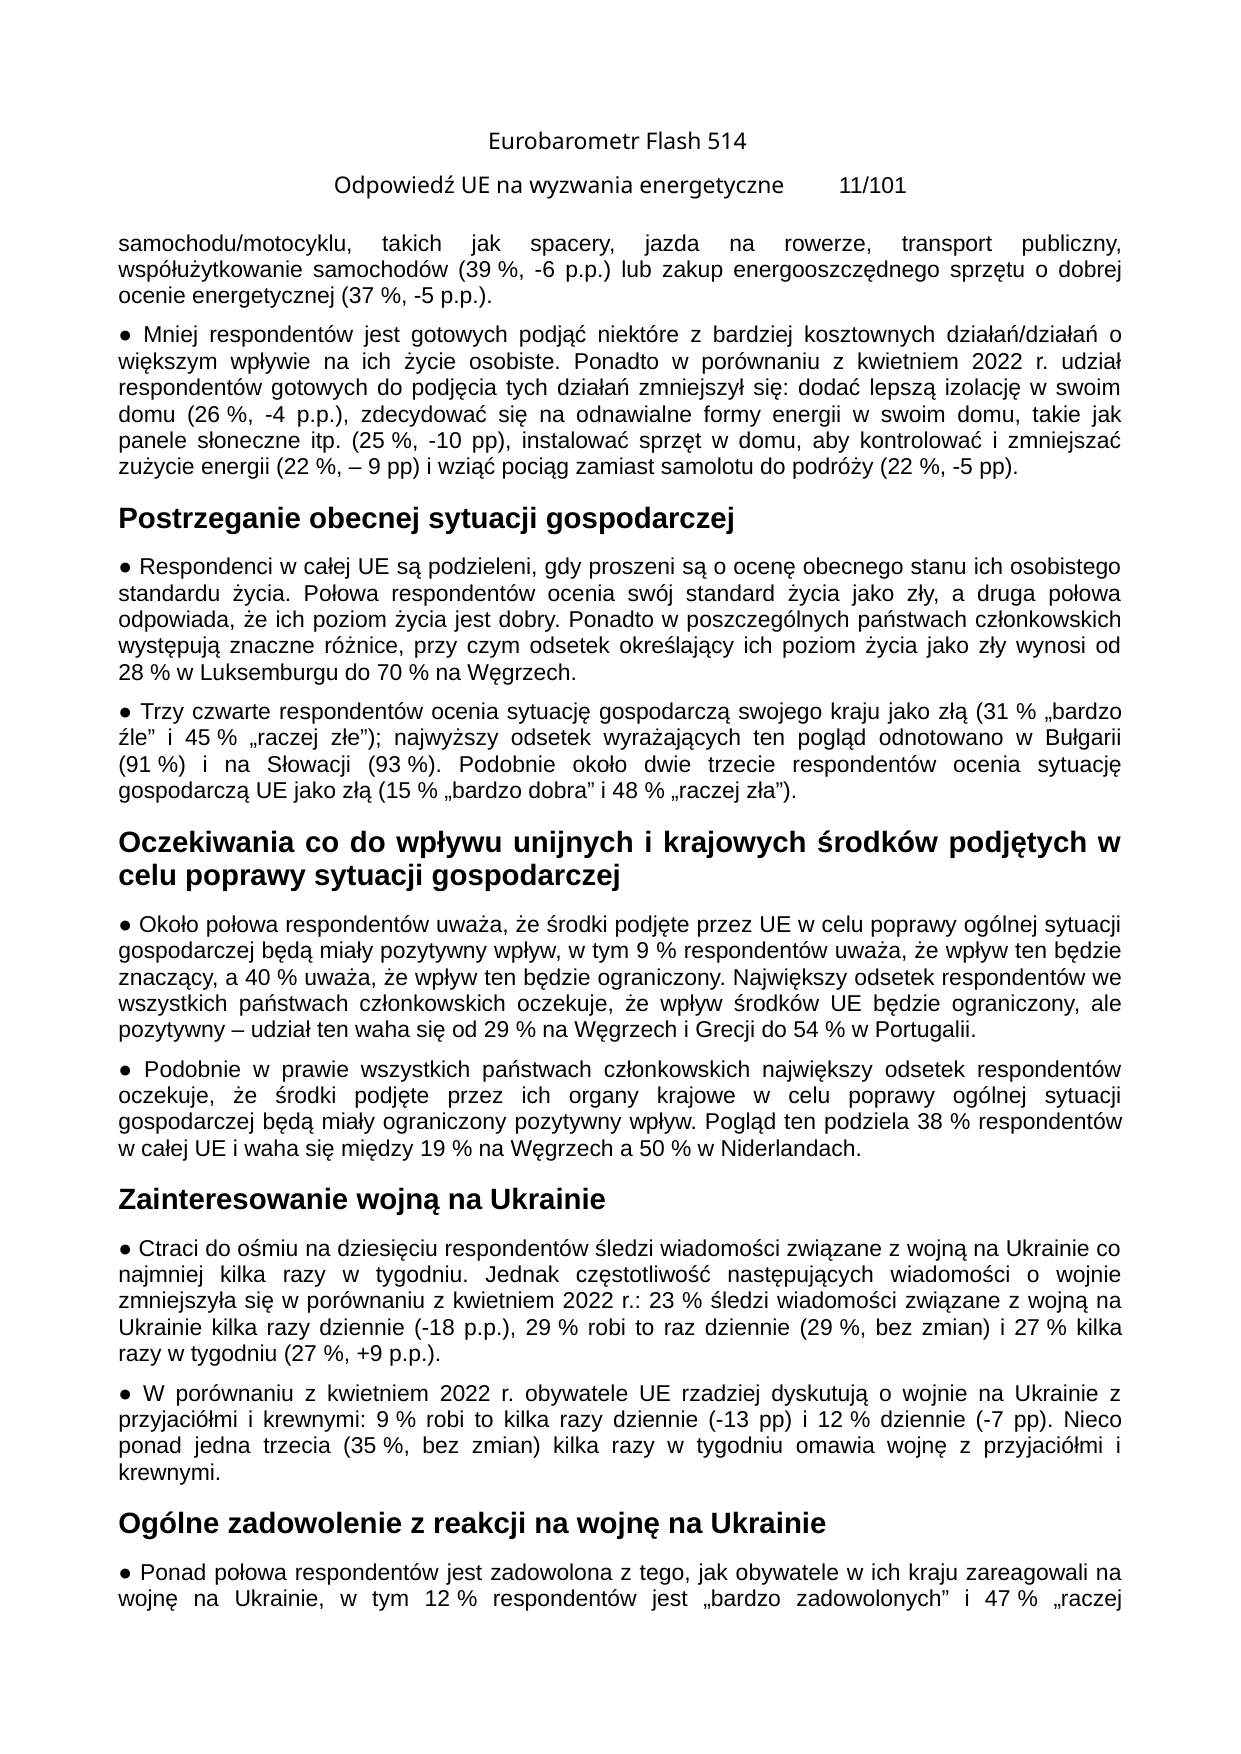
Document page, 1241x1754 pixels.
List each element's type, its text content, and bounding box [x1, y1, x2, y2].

text samochodu/motocyklu, takich jak spacery, jazda na rowerze, transport publiczny, współużytkowanie samochodów (39 %, -6 p.p.) lub zakup energooszczędnego sprzętu o dobrej ocenie energetycznej (37 %, -5 p.p.). [118, 229, 1122, 308]
text ● Mniej respondentów jest gotowych podjąć niektóre z bardziej kosztownych działań/działań o większym wpływie na ich życie osobiste. Ponadto w porównaniu z kwietniem 2022 r. udział respondentów gotowych do podjęcia tych działań zmniejszył się: dodać lepszą izolację w swoim domu (26 %, -4 p.p.), zdecydować się na odnawialne formy energii w swoim domu, takie jak panele słoneczne itp. (25 %, -10 pp), instalować sprzęt w domu, aby kontrolować i zmniejszać zużycie energii (22 %, – 9 pp) i wziąć pociąg zamiast samolotu do podróży (22 %, -5 pp). [118, 321, 1122, 479]
text ● Respondenci w całej UE są podzieleni, gdy proszeni są o ocenę obecnego stanu ich osobistego standardu życia. Połowa respondentów ocenia swój standard życia jako zły, a druga połowa odpowiada, że ich poziom życia jest dobry. Ponadto w poszczególnych państwach członkowskich występują znaczne różnice, przy czym odsetek określający ich poziom życia jako zły wynosi od 28 % w Luksemburgu do 70 % na Węgrzech. [118, 553, 1122, 685]
subtitle Zainteresowanie wojną na Ukrainie [118, 1182, 1122, 1216]
text ● Ponad połowa respondentów jest zadowolona z tego, jak obywatele w ich kraju zareagowali na wojnę na Ukrainie, w tym 12 % respondentów jest „bardzo zadowolonych” i 47 % „raczej [118, 1559, 1122, 1611]
text ● Ctraci do ośmiu na dziesięciu respondentów śledzi wiadomości związane z wojną na Ukrainie co najmniej kilka razy w tygodniu. Jednak częstotliwość następujących wiadomości o wojnie zmniejszyła się w porównaniu z kwietniem 2022 r.: 23 % śledzi wiadomości związane z wojną na Ukrainie kilka razy dziennie (-18 p.p.), 29 % robi to raz dziennie (29 %, bez zmian) i 27 % kilka razy w tygodniu (27 %, +9 p.p.). [118, 1235, 1122, 1367]
text ● W porównaniu z kwietniem 2022 r. obywatele UE rzadziej dyskutują o wojnie na Ukrainie z przyjaciółmi i krewnymi: 9 % robi to kilka razy dziennie (-13 pp) i 12 % dziennie (-7 pp). Nieco ponad jedna trzecia (35 %, bez zmian) kilka razy w tygodniu omawia wojnę z przyjaciółmi i krewnymi. [118, 1379, 1122, 1485]
subtitle Oczekiwania co do wpływu unijnych i krajowych środków podjętych w celu poprawy sytuacji gospodarczej [118, 824, 1122, 892]
text ● Trzy czwarte respondentów ocenia sytuację gospodarczą swojego kraju jako złą (31 % „bardzo źle” i 45 % „raczej złe”); najwyższy odsetek wyrażających ten pogląd odnotowano w Bułgarii (91 %) i na Słowacji (93 %). Podobnie około dwie trzecie respondentów ocenia sytuację gospodarczą UE jako złą (15 % „bardzo dobra” i 48 % „raczej zła”). [118, 698, 1122, 803]
subtitle Ogólne zadowolenie z reakcji na wojnę na Ukrainie [118, 1506, 1122, 1540]
text ● Podobnie w prawie wszystkich państwach członkowskich największy odsetek respondentów oczekuje, że środki podjęte przez ich organy krajowe w celu poprawy ogólnej sytuacji gospodarczej będą miały ograniczony pozytywny wpływ. Pogląd ten podziela 38 % respondentów w całej UE i waha się między 19 % na Węgrzech a 50 % w Niderlandach. [118, 1056, 1122, 1161]
text ● Około połowa respondentów uważa, że środki podjęte przez UE w celu poprawy ogólnej sytuacji gospodarczej będą miały pozytywny wpływ, w tym 9 % respondentów uważa, że wpływ ten będzie znaczący, a 40 % uważa, że wpływ ten będzie ograniczony. Największy odsetek respondentów we wszystkich państwach członkowskich oczekuje, że wpływ środków UE będzie ograniczony, ale pozytywny – udział ten waha się od 29 % na Węgrzech i Grecji do 54 % w Portugalii. [118, 911, 1122, 1043]
subtitle Postrzeganie obecnej sytuacji gospodarczej [118, 501, 1122, 534]
